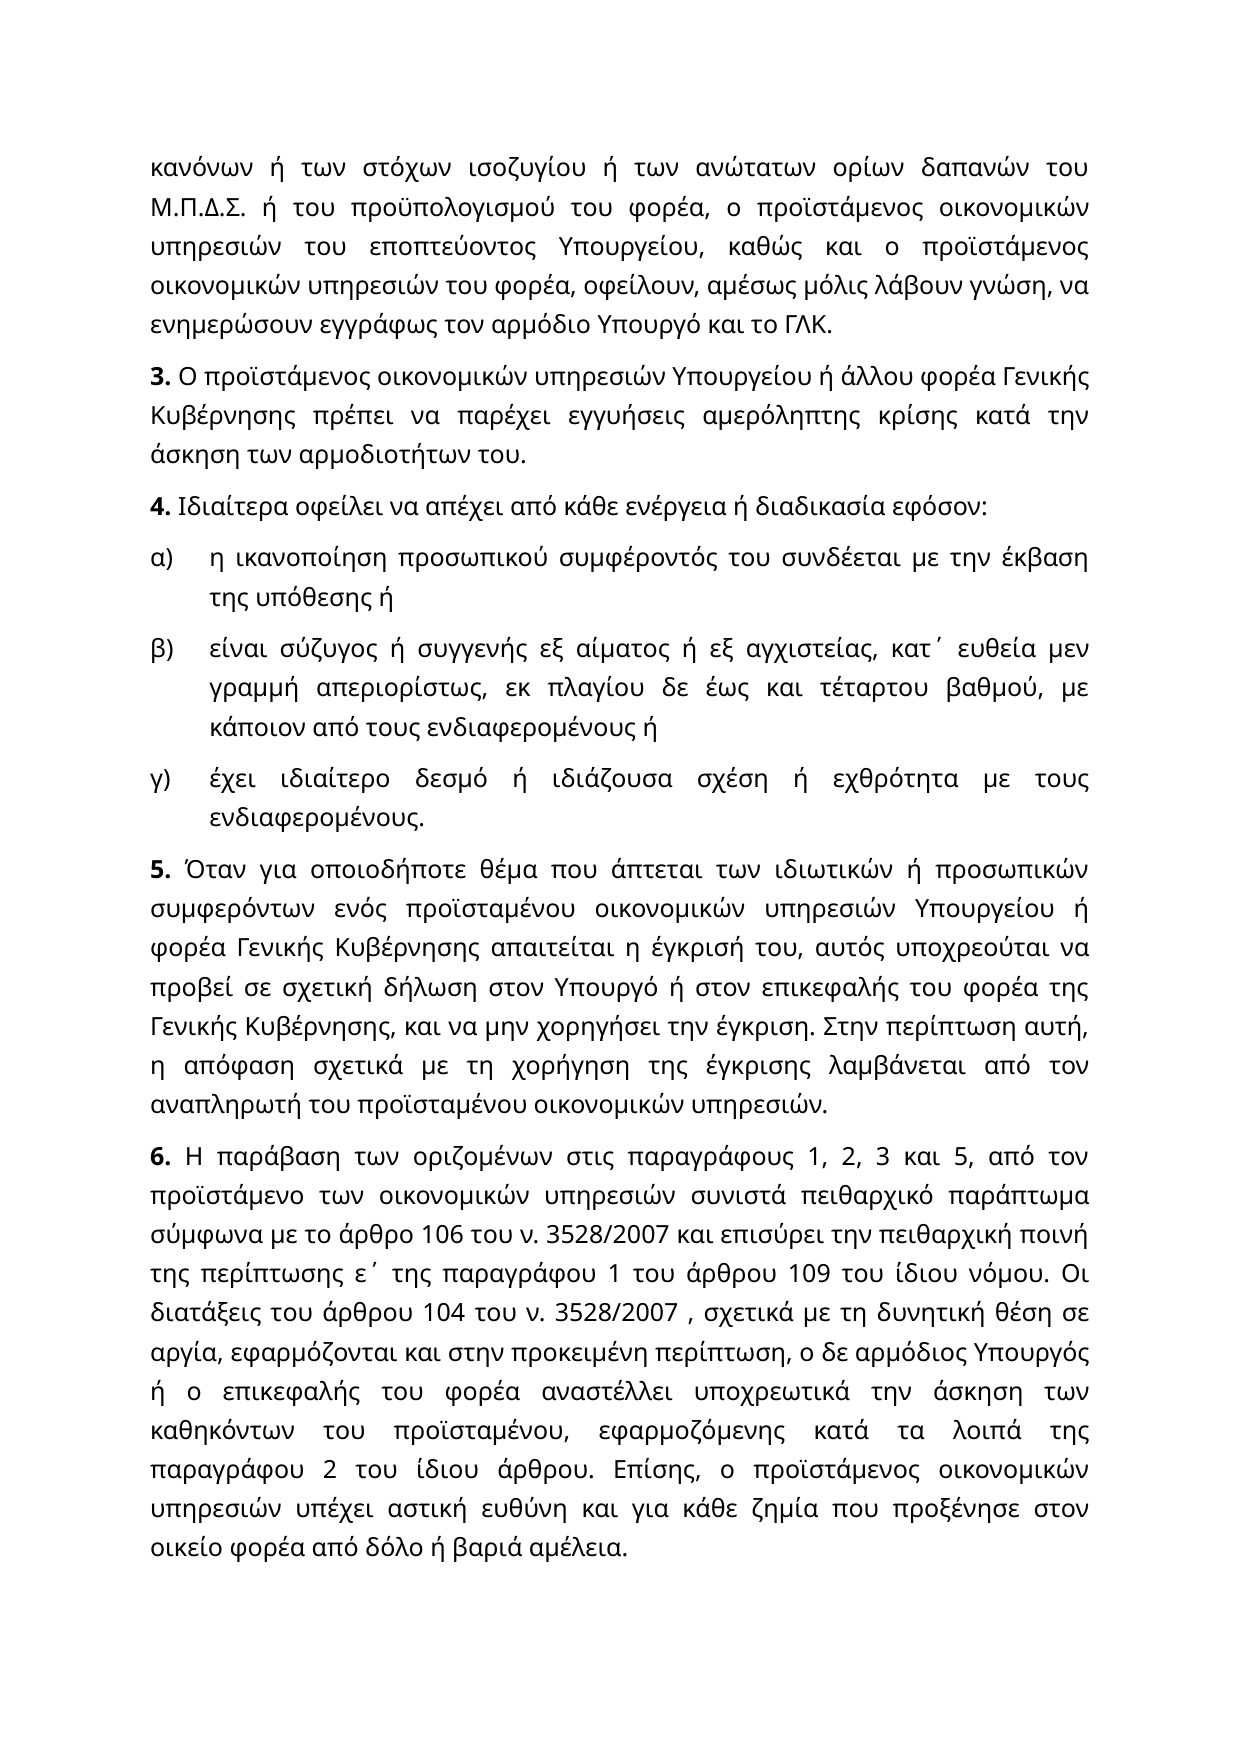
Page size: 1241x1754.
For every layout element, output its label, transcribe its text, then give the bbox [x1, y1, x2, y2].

list γ) έχει ιδιαίτερο δεσμό ή ιδιάζουσα σχέση ή εχθρότητα με τους ενδιαφερομένους. [150, 761, 1090, 834]
text 6. Η παράβαση των οριζομένων στις παραγράφους 1, 2, 3 και 5, από τον προϊστάμενο των οικονομικών υπηρεσιών συνιστά πειθαρχικό παράπτωμα σύμφωνα με το άρθρο 106 του ν. 3528/2007 και επισύρει την πειθαρχική ποινή της περίπτωσης ε΄ της παραγράφου 1 του άρθρου 109 του ίδιου νόμου. Οι διατάξεις του άρθρου 104 του ν. 3528/2007 , σχετικά με τη δυνητική θέση σε αργία, εφαρμόζονται και στην προκειμένη περίπτωση, ο δε αρμόδιος Υπουργός ή ο επικεφαλής του φορέα αναστέλλει υποχρεωτικά την άσκηση των καθηκόντων του προϊσταμένου, εφαρμοζόμενης κατά τα λοιπά της παραγράφου 2 του ίδιου άρθρου. Επίσης, ο προϊστάμενος οικονομικών υπηρεσιών υπέχει αστική ευθύνη και για κάθε ζημία που προξένησε στον οικείο φορέα από δόλο ή βαριά αμέλεια. [150, 1138, 1090, 1564]
list β) είναι σύζυγος ή συγγενής εξ αίματος ή εξ αγχιστείας, κατ΄ ευθεία μεν γραμμή απεριορίστως, εκ πλαγίου δε έως και τέταρτου βαθμού, με κάποιον από τους ενδιαφερομένους ή [150, 631, 1090, 743]
list α) η ικανοποίηση προσωπικού συμφέροντός του συνδέεται με την έκβαση της υπόθεσης ή [150, 540, 1090, 613]
text κανόνων ή των στόχων ισοζυγίου ή των ανώτατων ορίων δαπανών του Μ.Π.Δ.Σ. ή του προϋπολογισμού του φορέα, ο προϊστάμενος οικονομικών υπηρεσιών του εποπτεύοντος Υπουργείου, καθώς και ο προϊστάμενος οικονομικών υπηρεσιών του φορέα, οφείλουν, αμέσως μόλις λάβουν γνώση, να ενημερώσουν εγγράφως τον αρμόδιο Υπουργό και το ΓΛΚ. [150, 150, 1090, 341]
text 4. Ιδιαίτερα οφείλει να απέχει από κάθε ενέργεια ή διαδικασία εφόσον: [150, 488, 1090, 522]
text 5. Όταν για οποιοδήποτε θέμα που άπτεται των ιδιωτικών ή προσωπικών συμφερόντων ενός προϊσταμένου οικονομικών υπηρεσιών Υπουργείου ή φορέα Γενικής Κυβέρνησης απαιτείται η έγκρισή του, αυτός υποχρεούται να προβεί σε σχετική δήλωση στον Υπουργό ή στον επικεφαλής του φορέα της Γενικής Κυβέρνησης, και να μην χορηγήσει την έγκριση. Στην περίπτωση αυτή, η απόφαση σχετικά με τη χορήγηση της έγκρισης λαμβάνεται από τον αναπληρωτή του προϊσταμένου οικονομικών υπηρεσιών. [150, 852, 1090, 1121]
text 3. Ο προϊστάμενος οικονομικών υπηρεσιών Υπουργείου ή άλλου φορέα Γενικής Κυβέρνησης πρέπει να παρέχει εγγυήσεις αμερόληπτης κρίσης κατά την άσκηση των αρμοδιοτήτων του. [150, 358, 1090, 471]
